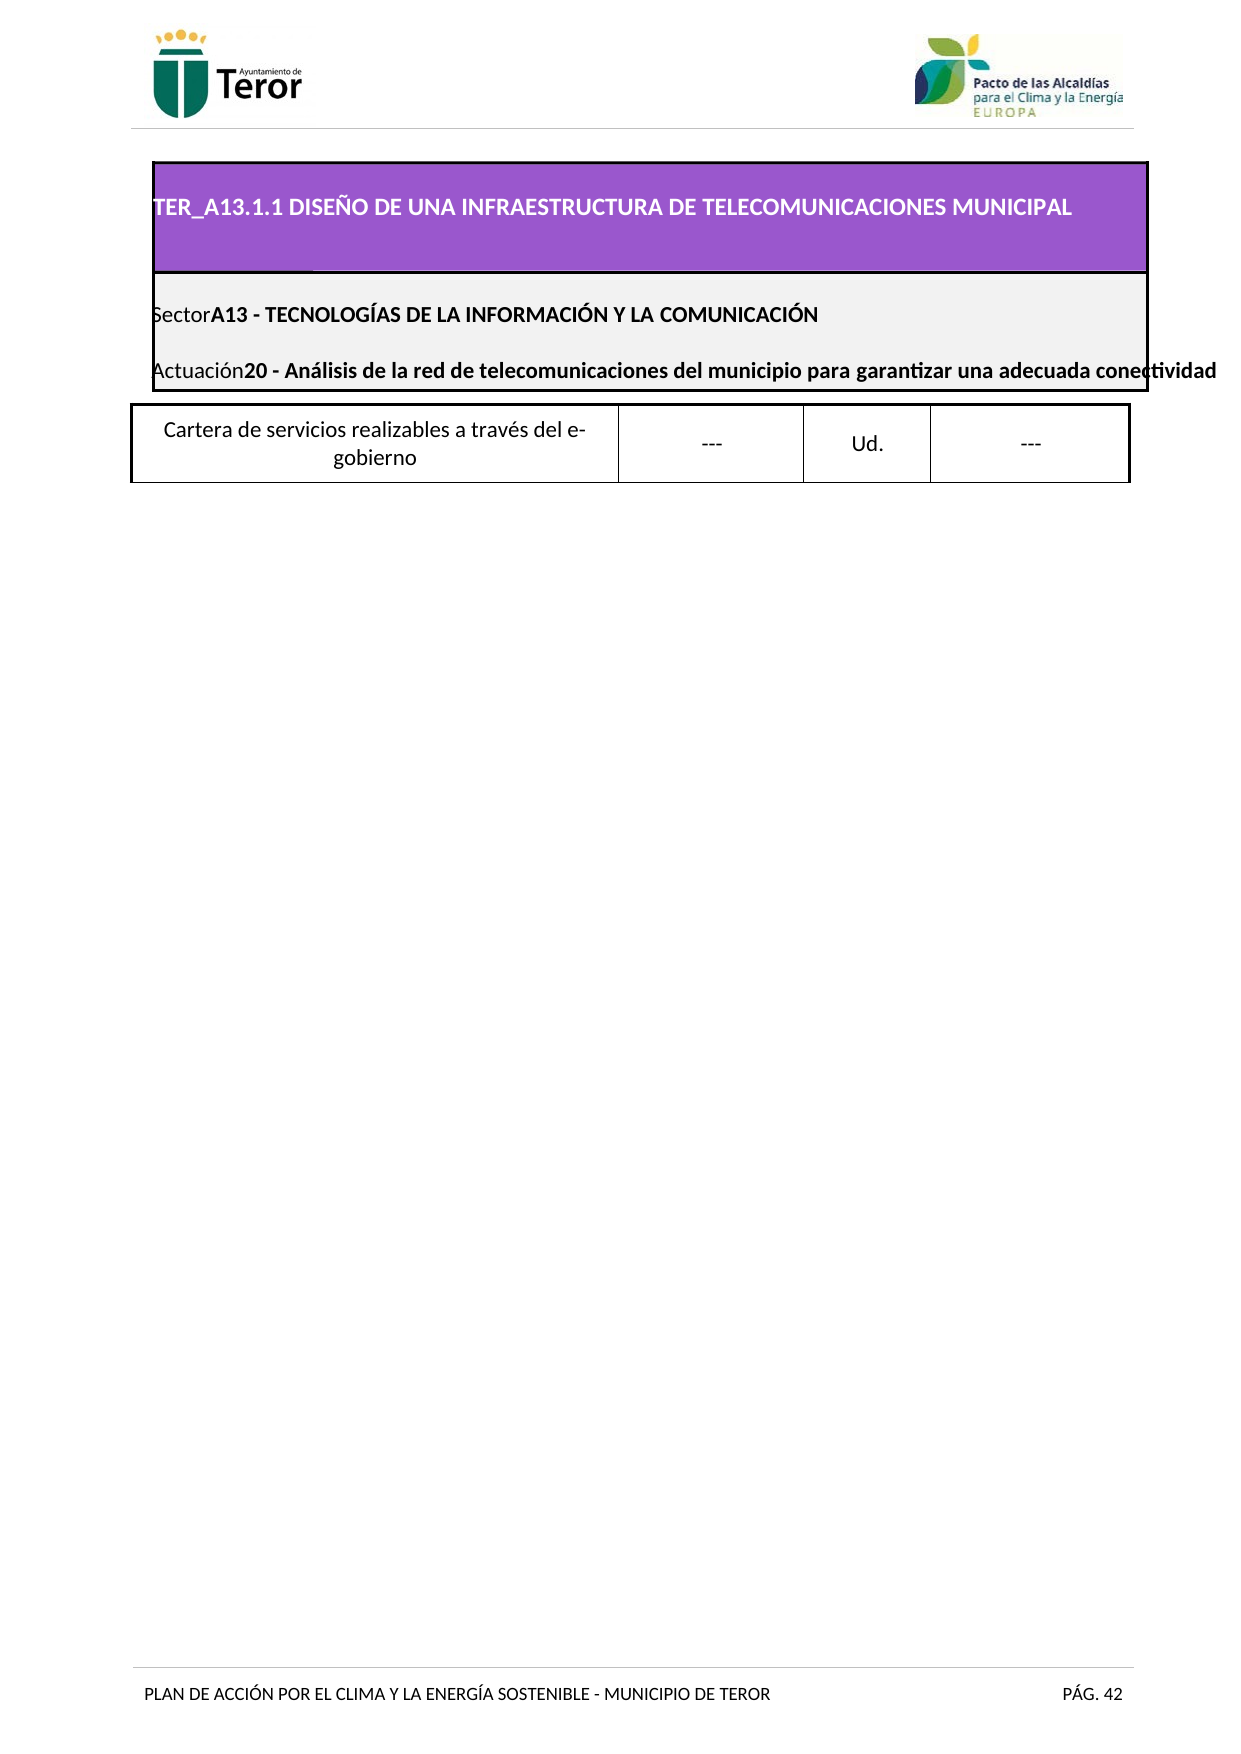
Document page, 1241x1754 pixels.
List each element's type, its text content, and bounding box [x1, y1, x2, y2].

table_header Ud. [804, 406, 930, 482]
picture [915, 34, 1123, 117]
table_header --- [619, 406, 803, 482]
table_header Cartera de servicios realizables a través del e- gobierno [133, 406, 618, 482]
table_header --- [931, 406, 1128, 482]
picture [144, 23, 316, 127]
